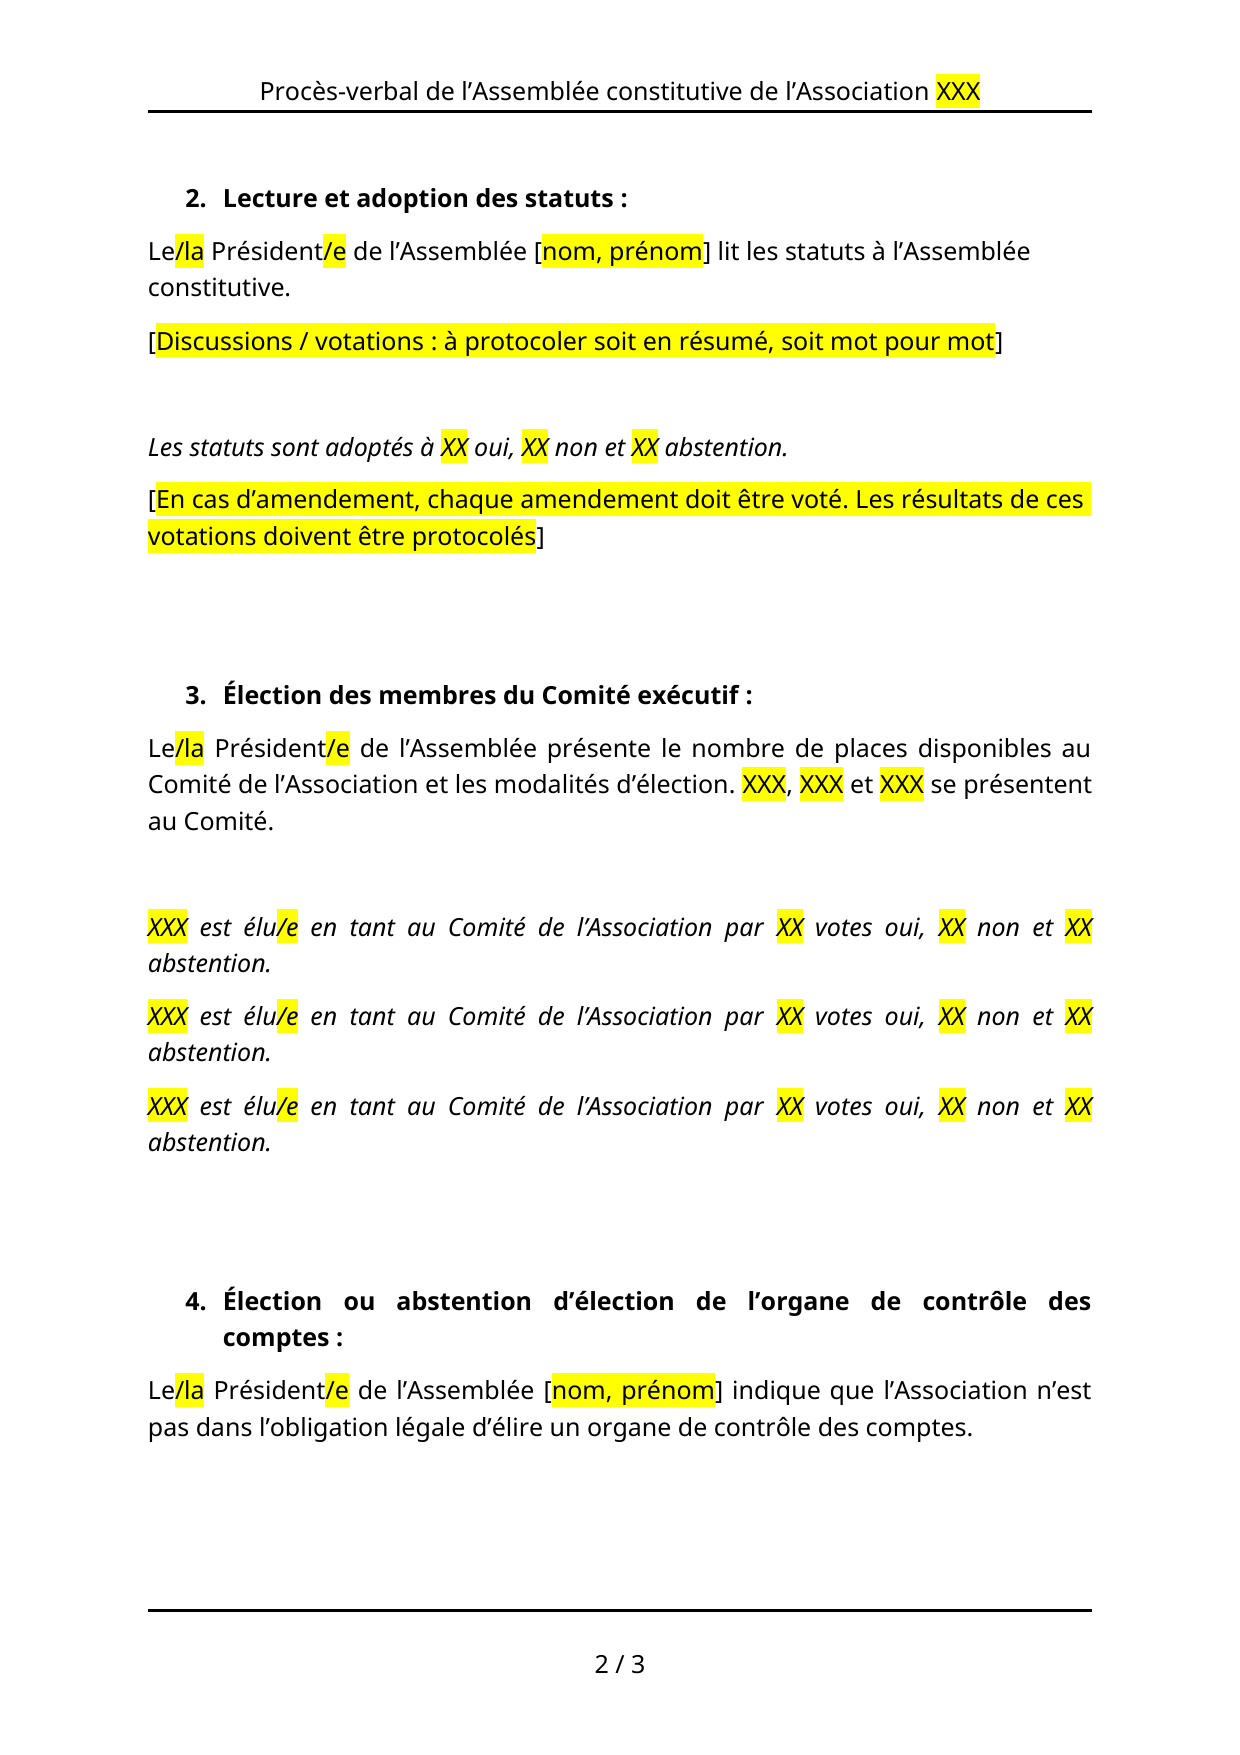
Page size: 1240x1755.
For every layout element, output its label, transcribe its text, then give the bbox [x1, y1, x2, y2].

text XXX est élu/e en tant au Comité de l’Association par XX votes oui, XX non et XX abstention. [148, 1088, 1092, 1158]
list Élection des membres du Comité exécutif : [185, 678, 1092, 712]
text XXX est élu/e en tant au Comité de l’Association par XX votes oui, XX non et XX abstention. [148, 999, 1092, 1069]
text Les statuts sont adoptés à XX oui, XX non et XX abstention. [148, 429, 1092, 463]
list Élection ou abstention d’élection de l’organe de contrôle des comptes : [185, 1283, 1092, 1354]
list Lecture et adoption des statuts : [185, 181, 1092, 215]
text [Discussions / votations : à protocoler soit en résumé, soit mot pour mot] [148, 323, 1092, 357]
text Le/la Président/e de l’Assemblée [nom, prénom] lit les statuts à l’Assemblée constitutive. [148, 234, 1092, 304]
text XXX est élu/e en tant au Comité de l’Association par XX votes oui, XX non et XX abstention. [148, 909, 1092, 980]
text [En cas d’amendement, chaque amendement doit être voté. Les résultats de ces votations doivent être protocolés] [148, 482, 1092, 553]
text Le/la Président/e de l’Assemblée présente le nombre de places disponibles au Comité de l’Association et les modalités d’élection. XXX, XXX et XXX se présentent au Comité. [148, 731, 1092, 837]
text Le/la Président/e de l’Assemblée [nom, prénom] indique que l’Association n’est pas dans l’obligation légale d’élire un organe de contrôle des comptes. [148, 1373, 1092, 1443]
